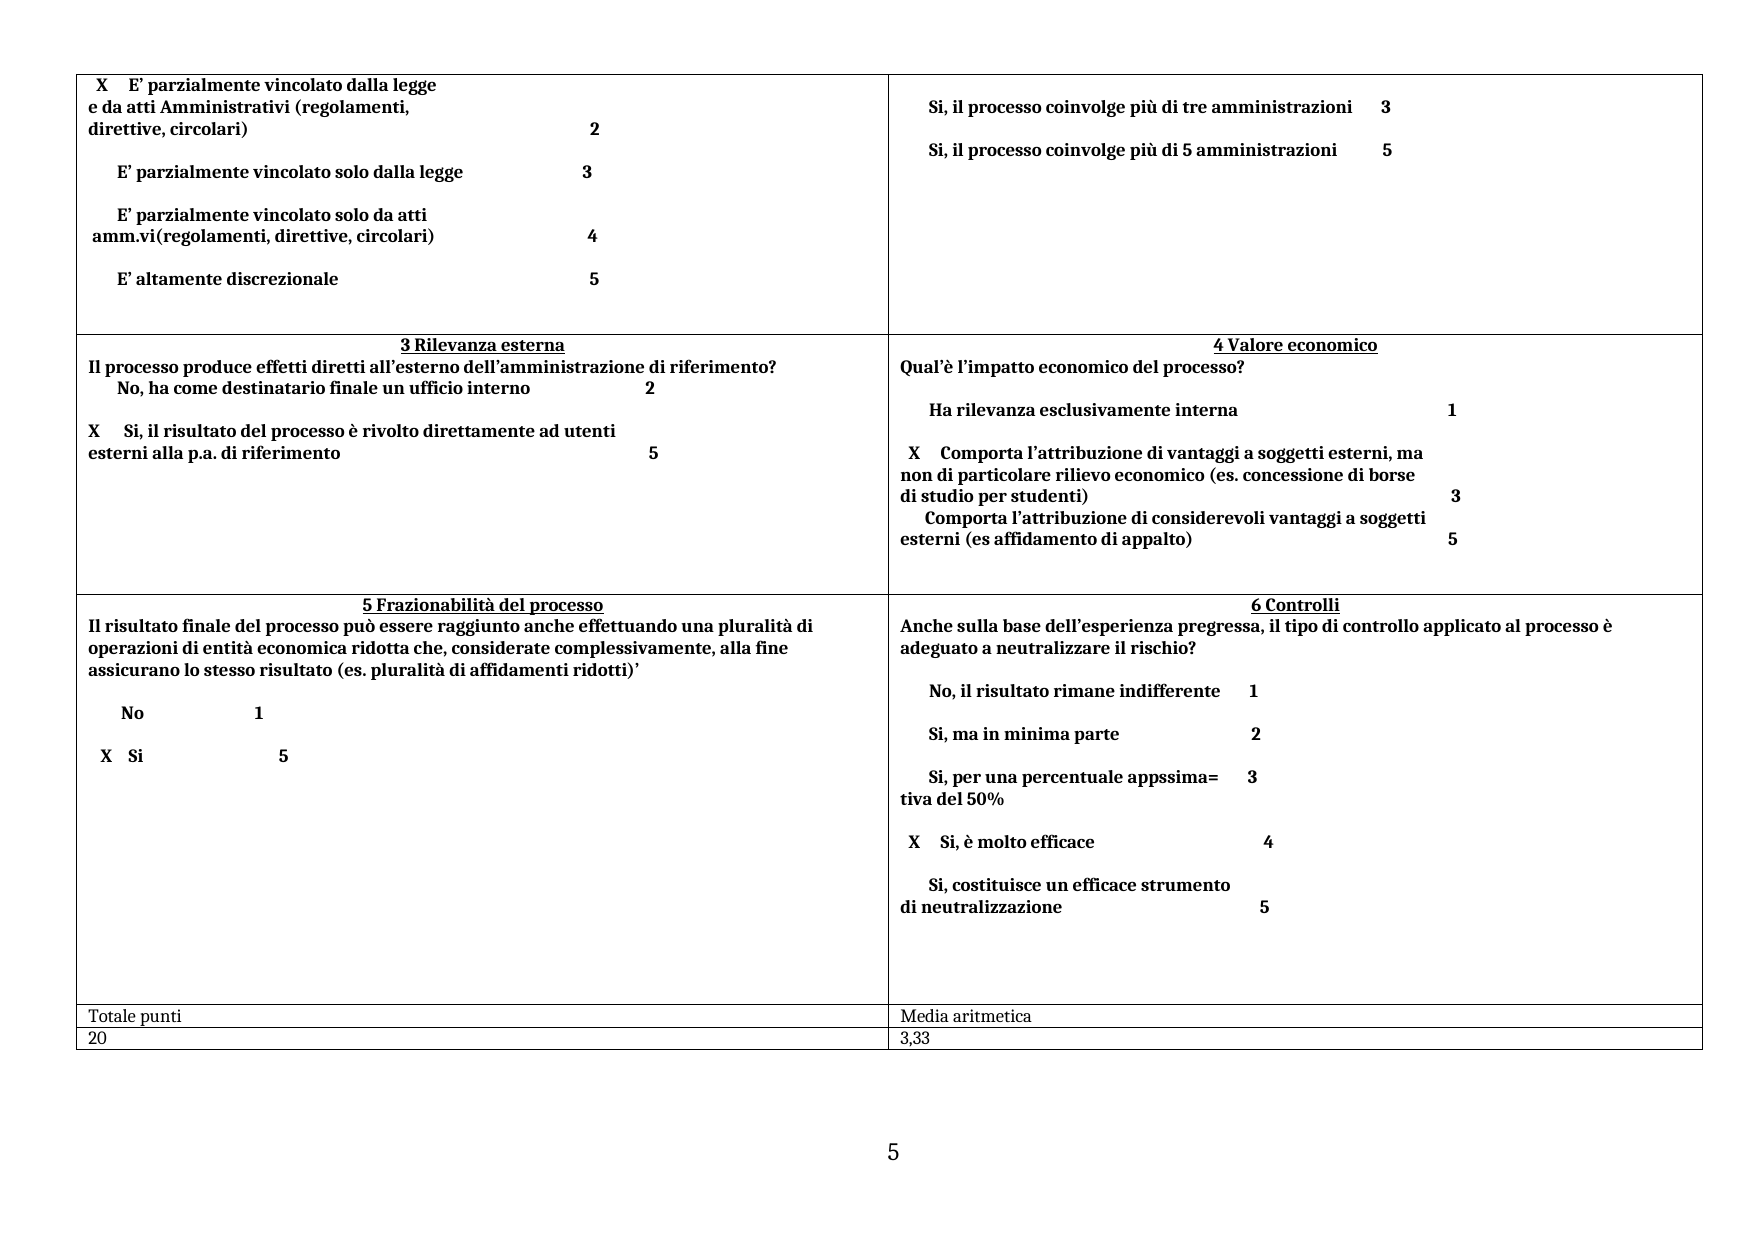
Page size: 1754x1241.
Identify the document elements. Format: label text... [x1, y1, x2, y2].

table_cell Totale punti [77, 1005, 888, 1027]
table_cell 20 [77, 1028, 888, 1049]
table_cell 5 Frazionabilità del processo Il risultato finale del processo può essere raggiunto anche effettuando una pluralità di operazioni di entità economica ridotta che, considerate complessivamente, alla fine assicurano lo stesso risultato (es. pluralità di affidamenti ridotti)’ No 1 X Si 5 [77, 595, 888, 1004]
table_cell 3,33 [889, 1028, 1702, 1049]
table_cell Media aritmetica [889, 1005, 1702, 1027]
table_cell Si, il processo coinvolge più di tre amministrazioni 3 Si, il processo coinvolge più di 5 amministrazioni 5 [889, 75, 1702, 334]
table_cell X E’ parzialmente vincolato dalla legge e da atti Amministrativi (regolamenti, direttive, circolari) 2 E’ parzialmente vincolato solo dalla legge 3 E’ parzialmente vincolato solo da atti amm.vi(regolamenti, direttive, circolari) 4 E’ altamente discrezionale 5 [77, 75, 888, 334]
table_cell 4 Valore economico Qual’è l’impatto economico del processo? Ha rilevanza esclusivamente interna 1 X Comporta l’attribuzione di vantaggi a soggetti esterni, ma non di particolare rilievo economico (es. concessione di borse di studio per studenti) 3 Comporta l’attribuzione di considerevoli vantaggi a soggetti esterni (es affidamento di appalto) 5 [889, 335, 1702, 593]
table_cell 3 Rilevanza esterna Il processo produce effetti diretti all’esterno dell’amministrazione di riferimento? No, ha come destinatario finale un ufficio interno 2 X Si, il risultato del processo è rivolto direttamente ad utenti esterni alla p.a. di riferimento 5 [77, 335, 888, 593]
table_cell 6 Controlli Anche sulla base dell’esperienza pregressa, il tipo di controllo applicato al processo è adeguato a neutralizzare il rischio? No, il risultato rimane indifferente 1 Si, ma in minima parte 2 Si, per una percentuale appssima= 3 tiva del 50% X Si, è molto efficace 4 Si, costituisce un efficace strumento di neutralizzazione 5 [889, 595, 1702, 1004]
